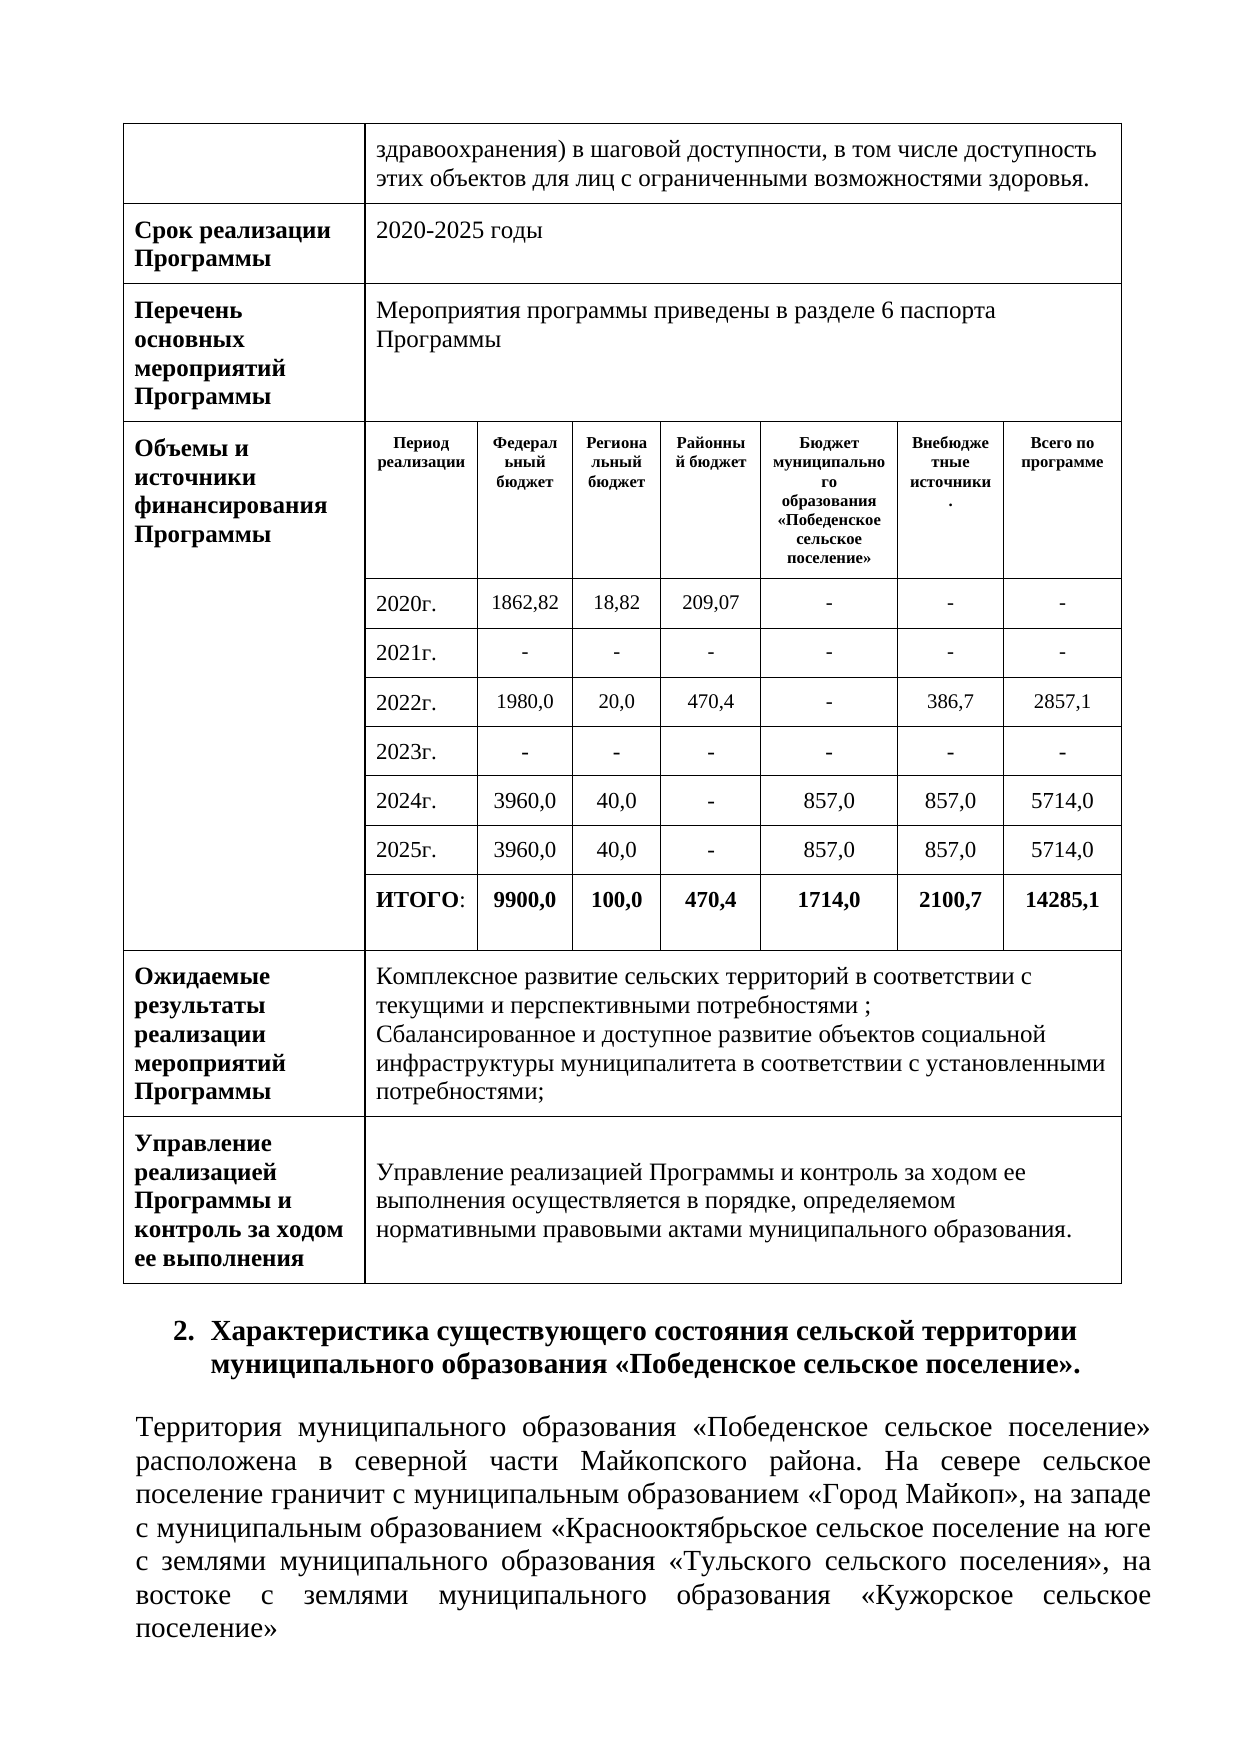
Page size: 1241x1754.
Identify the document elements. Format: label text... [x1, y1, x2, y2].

table_cell - [761, 579, 897, 627]
table_cell Перечень основных мероприятий Программы [124, 284, 364, 421]
table_cell 2021г. [366, 629, 477, 677]
table_cell - [1004, 629, 1121, 677]
table_cell 5714,0 [1004, 826, 1121, 874]
table_cell 386,7 [898, 678, 1003, 726]
table_cell - [1004, 579, 1121, 627]
table_cell Внебюджетные источники. [898, 422, 1003, 578]
table_cell здравоохранения) в шаговой доступности, в том числе доступность этих объектов для лиц с ограниченными возможностями здоровья. [366, 124, 1121, 203]
table_cell - [661, 629, 760, 677]
table_cell 2100,7 [898, 875, 1003, 949]
table_cell 2022г. [366, 678, 477, 726]
table_cell - [898, 629, 1003, 677]
table_cell 2024г. [366, 776, 477, 824]
list Характеристика существующего состояния сельской территории муниципального образования «Победенское сельское поселение». [173, 1313, 1152, 1380]
table_cell 2857,1 [1004, 678, 1121, 726]
table_cell 857,0 [898, 826, 1003, 874]
text Территория муниципального образования «Победенское сельское поселение» расположена в северной части Майкопского района. На севере сельское поселение граничит с муниципальным образованием «Город Майкоп», на западе с муниципальным образованием «Краснооктябрьское сельское поселение на юге с землями муниципального образования «Тульского сельского поселения», на востоке с землями муниципального образования «Кужорское сельское поселение» [135, 1409, 1152, 1644]
table_cell - [478, 727, 572, 775]
table_cell Всего по программе [1004, 422, 1121, 578]
table_cell Районный бюджет [661, 422, 760, 578]
table_cell - [898, 727, 1003, 775]
table_cell 209,07 [661, 579, 760, 627]
table_cell Объемы и источники финансирования Программы [124, 422, 364, 949]
table_cell 470,4 [661, 875, 760, 949]
table_cell 2020-2025 годы [366, 204, 1121, 283]
table_cell - [1004, 727, 1121, 775]
table_cell Срок реализации Программы [124, 204, 364, 283]
table_cell 1714,0 [761, 875, 897, 949]
table_cell 857,0 [761, 826, 897, 874]
table_cell - [573, 629, 660, 677]
table_cell ИТОГО: [366, 875, 477, 949]
table_cell - [761, 727, 897, 775]
table_cell - [661, 826, 760, 874]
table_cell 40,0 [573, 826, 660, 874]
table_cell - [573, 727, 660, 775]
table_cell - [761, 629, 897, 677]
table_cell Управление реализацией Программы и контроль за ходом ее выполнения [124, 1117, 364, 1283]
table_cell [124, 124, 364, 203]
table_cell Федеральный бюджет [478, 422, 572, 578]
table_cell 3960,0 [478, 826, 572, 874]
table_cell Ожидаемые результаты реализации мероприятий Программы [124, 951, 364, 1116]
table_cell - [898, 579, 1003, 627]
table_cell 9900,0 [478, 875, 572, 949]
table_cell 1862,82 [478, 579, 572, 627]
table_cell Период реализации [366, 422, 477, 578]
table_cell 40,0 [573, 776, 660, 824]
table_cell - [661, 776, 760, 824]
table_cell 5714,0 [1004, 776, 1121, 824]
table_cell Региональный бюджет [573, 422, 660, 578]
table_cell - [478, 629, 572, 677]
table_cell - [661, 727, 760, 775]
table_cell - [761, 678, 897, 726]
table_cell 1980,0 [478, 678, 572, 726]
table_cell 2025г. [366, 826, 477, 874]
table_cell Комплексное развитие сельских территорий в соответствии с текущими и перспективными потребностями ; Сбалансированное и доступное развитие объектов социальной инфраструктуры муниципалитета в соответствии с установленными потребностями; [366, 951, 1121, 1116]
table_cell 20,0 [573, 678, 660, 726]
table_cell 3960,0 [478, 776, 572, 824]
table_cell Управление реализацией Программы и контроль за ходом ее выполнения осуществляется в порядке, определяемом нормативными правовыми актами муниципального образования. [366, 1117, 1121, 1283]
table_cell 14285,1 [1004, 875, 1121, 949]
table_cell 857,0 [898, 776, 1003, 824]
table_cell 2020г. [366, 579, 477, 627]
table_cell 18,82 [573, 579, 660, 627]
table_cell 857,0 [761, 776, 897, 824]
table_cell 2023г. [366, 727, 477, 775]
table_cell 470,4 [661, 678, 760, 726]
table_cell Бюджет муниципального образования «Победенское сельское поселение» [761, 422, 897, 578]
table_cell Мероприятия программы приведены в разделе 6 паспорта Программы [366, 284, 1121, 421]
table_cell 100,0 [573, 875, 660, 949]
